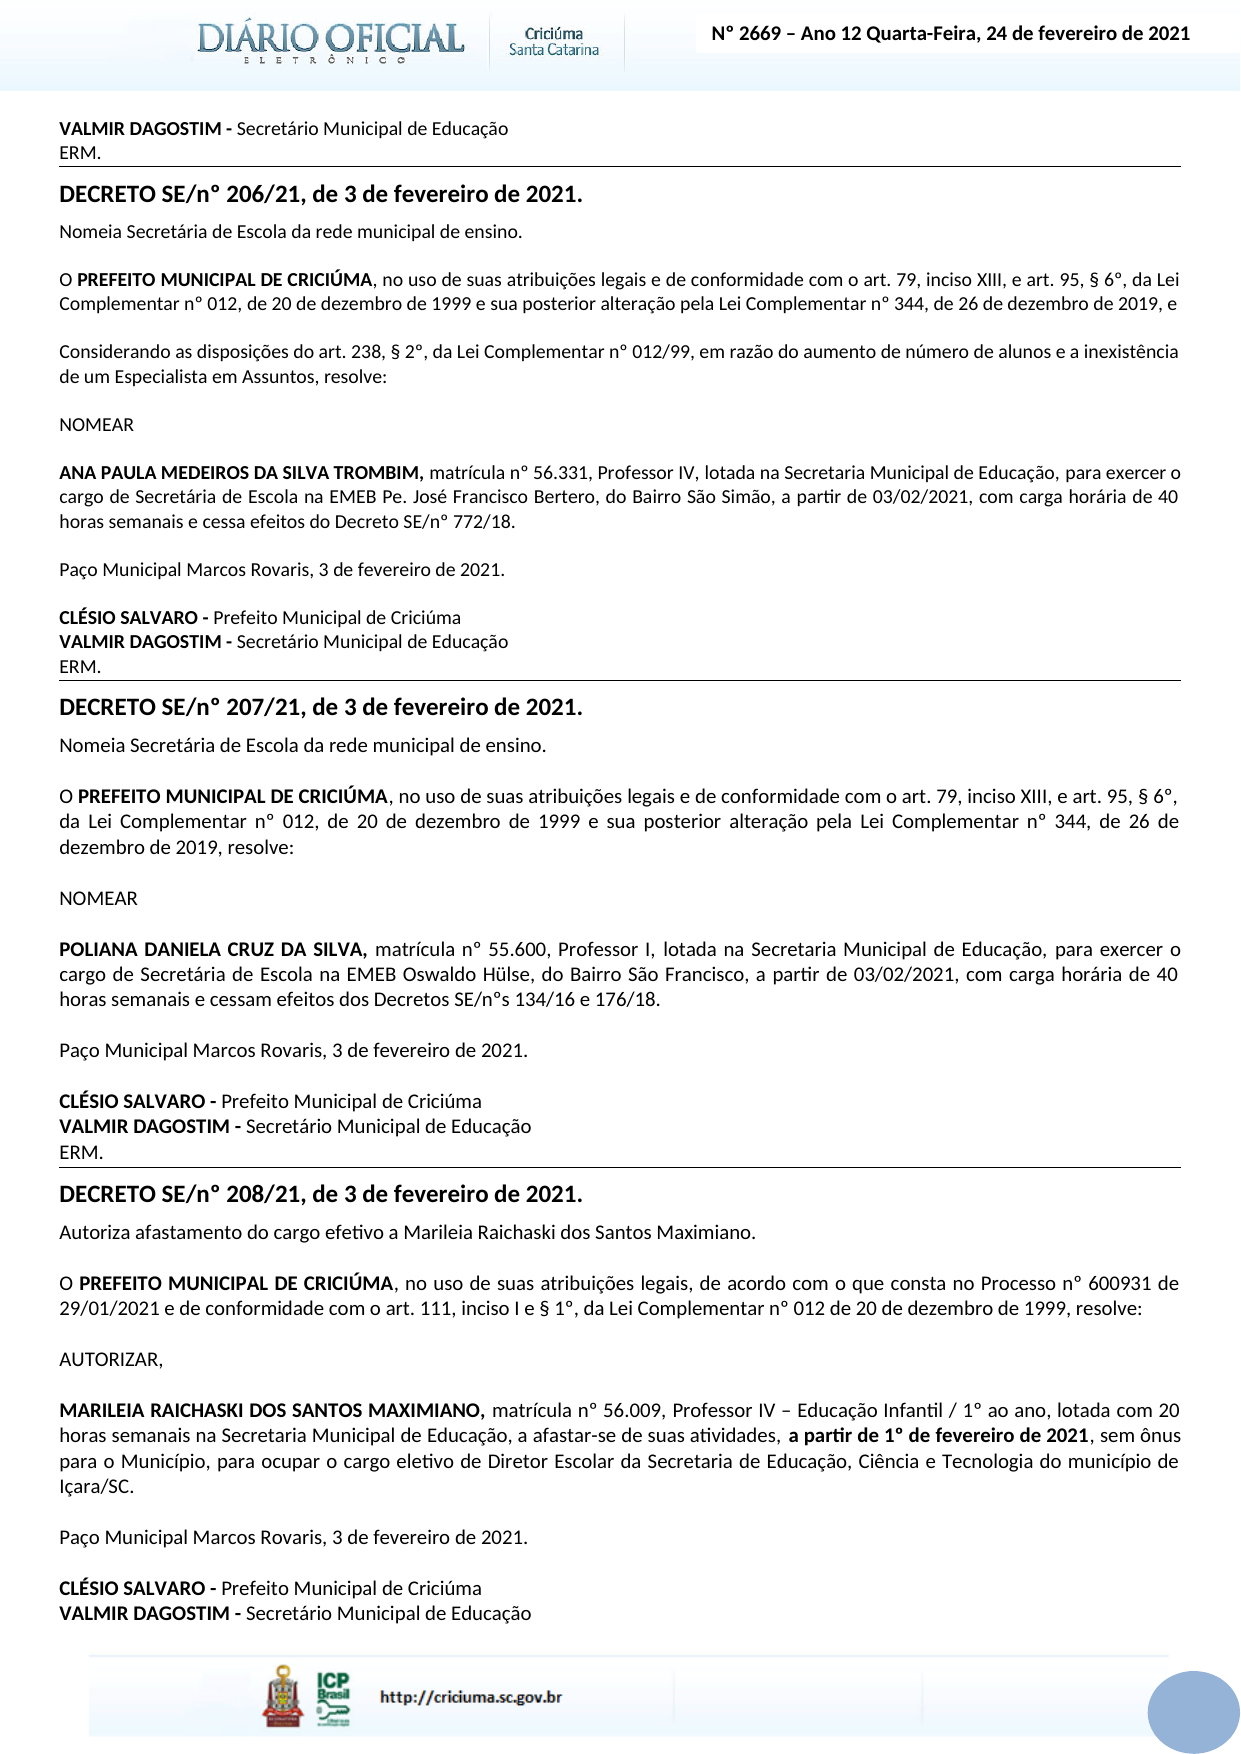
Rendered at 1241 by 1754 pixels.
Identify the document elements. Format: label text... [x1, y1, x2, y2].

text Paço Municipal Marcos Rovaris, 3 de fevereiro de 2021. [59, 557, 1181, 581]
text O PREFEITO MUNICIPAL DE CRICIÚMA, no uso de suas atribuições legais e de conformidade com o art. 79, inciso XIII, e art. 95, § 6º, da Lei Complementar nº 012, de 20 de dezembro de 1999 e sua posterior alteração pela Lei Complementar nº 344, de 26 de dezembro de 2019, e [59, 267, 1181, 316]
text ERM. [59, 654, 1181, 680]
text DECRETO SE/nº 208/21, de 3 de fevereiro de 2021. [59, 1178, 1181, 1209]
text VALMIR DAGOSTIM - Secretário Municipal de Educação [59, 1114, 1181, 1139]
text AUTORIZAR, [59, 1346, 1181, 1372]
text ERM. [59, 140, 1181, 166]
text MARILEIA RAICHASKI DOS SANTOS MAXIMIANO, matrícula nº 56.009, Professor IV – Educação Infantil / 1º ao ano, lotada com 20 horas semanais na Secretaria Municipal de Educação, a afastar-se de suas atividades, a partir de 1º de fevereiro de 2021, sem ônus para o Município, para ocupar o cargo eletivo de Diretor Escolar da Secretaria de Educação, Ciência e Tecnologia do município de Içara/SC. [59, 1397, 1181, 1499]
text VALMIR DAGOSTIM - Secretário Municipal de Educação [59, 1600, 1181, 1626]
text CLÉSIO SALVARO - Prefeito Municipal de Criciúma [59, 606, 1181, 630]
text Nomeia Secretária de Escola da rede municipal de ensino. [59, 732, 1181, 758]
text NOMEAR [59, 885, 1181, 910]
text Autoriza afastamento do cargo efetivo a Marileia Raichaski dos Santos Maximiano. [59, 1219, 1181, 1244]
text NOMEAR [59, 412, 1181, 436]
text O PREFEITO MUNICIPAL DE CRICIÚMA, no uso de suas atribuições legais, de acordo com o que consta no Processo nº 600931 de 29/01/2021 e de conformidade com o art. 111, inciso I e § 1º, da Lei Complementar nº 012 de 20 de dezembro de 1999, resolve: [59, 1270, 1181, 1321]
text CLÉSIO SALVARO - Prefeito Municipal de Criciúma [59, 1088, 1181, 1114]
text Considerando as disposições do art. 238, § 2º, da Lei Complementar nº 012/99, em razão do aumento de número de alunos e a inexistência de um Especialista em Assuntos, resolve: [59, 340, 1181, 388]
text ANA PAULA MEDEIROS DA SILVA TROMBIM, matrícula nº 56.331, Professor IV, lotada na Secretaria Municipal de Educação, para exercer o cargo de Secretária de Escola na EMEB Pe. José Francisco Bertero, do Bairro São Simão, a partir de 03/02/2021, com carga horária de 40 horas semanais e cessa efeitos do Decreto SE/nº 772/18. [59, 461, 1181, 533]
text VALMIR DAGOSTIM - Secretário Municipal de Educação [59, 630, 1181, 654]
text ERM. [59, 1139, 1181, 1167]
text DECRETO SE/nº 206/21, de 3 de fevereiro de 2021. [59, 178, 1181, 208]
text VALMIR DAGOSTIM - Secretário Municipal de Educação [59, 116, 1181, 140]
text O PREFEITO MUNICIPAL DE CRICIÚMA, no uso de suas atribuições legais e de conformidade com o art. 79, inciso XIII, e art. 95, § 6º, da Lei Complementar nº 012, de 20 de dezembro de 1999 e sua posterior alteração pela Lei Complementar nº 344, de 26 de dezembro de 2019, resolve: [59, 783, 1181, 859]
text Paço Municipal Marcos Rovaris, 3 de fevereiro de 2021. [59, 1037, 1181, 1063]
text DECRETO SE/nº 207/21, de 3 de fevereiro de 2021. [59, 692, 1181, 722]
text Paço Municipal Marcos Rovaris, 3 de fevereiro de 2021. [59, 1524, 1181, 1549]
text POLIANA DANIELA CRUZ DA SILVA, matrícula nº 55.600, Professor I, lotada na Secretaria Municipal de Educação, para exercer o cargo de Secretária de Escola na EMEB Oswaldo Hülse, do Bairro São Francisco, a partir de 03/02/2021, com carga horária de 40 horas semanais e cessam efeitos dos Decretos SE/nºs 134/16 e 176/18. [59, 936, 1181, 1012]
text Nomeia Secretária de Escola da rede municipal de ensino. [59, 219, 1181, 243]
text CLÉSIO SALVARO - Prefeito Municipal de Criciúma [59, 1575, 1181, 1600]
